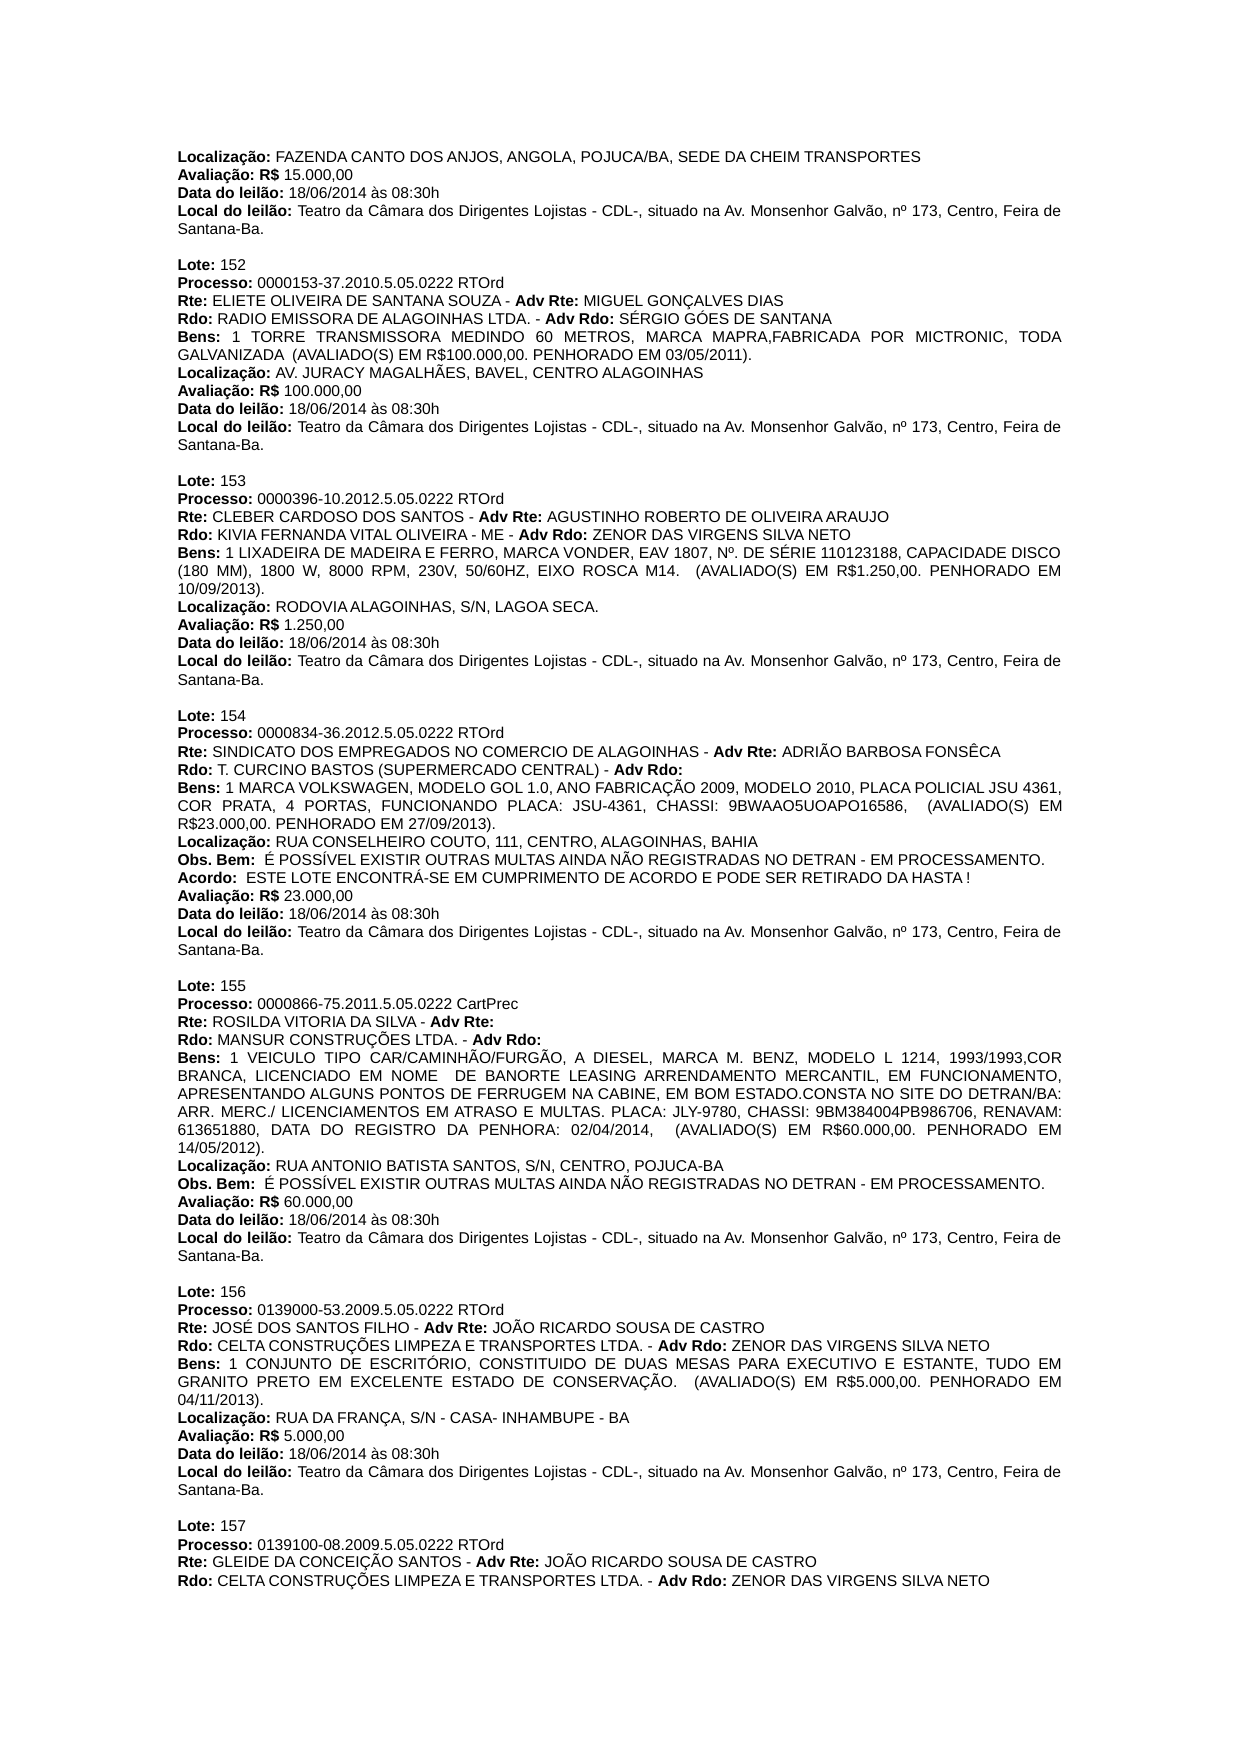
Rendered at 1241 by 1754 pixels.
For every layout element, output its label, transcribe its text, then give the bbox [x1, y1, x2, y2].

text Bens: 1 VEICULO TIPO CAR/CAMINHÃO/FURGÃO, A DIESEL, MARCA M. BENZ, MODELO L 1214, 1993/1993,COR BRANCA, LICENCIADO EM NOME DE BANORTE LEASING ARRENDAMENTO MERCANTIL, EM FUNCIONAMENTO, APRESENTANDO ALGUNS PONTOS DE FERRUGEM NA CABINE, EM BOM ESTADO.CONSTA NO SITE DO DETRAN/BA: ARR. MERC./ LICENCIAMENTOS EM ATRASO E MULTAS. PLACA: JLY-9780, CHASSI: 9BM384004PB986706, RENAVAM: 613651880, DATA DO REGISTRO DA PENHORA: 02/04/2014, (AVALIADO(S) EM R$60.000,00. PENHORADO EM 14/05/2012). [177, 1049, 1063, 1157]
text Localização: RUA DA FRANÇA, S/N - CASA- INHAMBUPE - BA [177, 1409, 1063, 1427]
text Processo: 0000396-10.2012.5.05.0222 RTOrd [177, 490, 1063, 508]
text Local do leilão: Teatro da Câmara dos Dirigentes Lojistas - CDL-, situado na Av. Monsenhor Galvão, nº 173, Centro, Feira de Santana-Ba. [177, 1463, 1063, 1499]
text Rdo: CELTA CONSTRUÇÕES LIMPEZA E TRANSPORTES LTDA. - Adv Rdo: ZENOR DAS VIRGENS SILVA NETO [177, 1337, 1063, 1355]
text Local do leilão: Teatro da Câmara dos Dirigentes Lojistas - CDL-, situado na Av. Monsenhor Galvão, nº 173, Centro, Feira de Santana-Ba. [177, 202, 1063, 238]
text Avaliação: R$ 1.250,00 [177, 616, 1063, 634]
text Localização: RUA CONSELHEIRO COUTO, 111, CENTRO, ALAGOINHAS, BAHIA [177, 832, 1063, 850]
text Rdo: KIVIA FERNANDA VITAL OLIVEIRA - ME - Adv Rdo: ZENOR DAS VIRGENS SILVA NETO [177, 526, 1063, 544]
text Local do leilão: Teatro da Câmara dos Dirigentes Lojistas - CDL-, situado na Av. Monsenhor Galvão, nº 173, Centro, Feira de Santana-Ba. [177, 652, 1063, 688]
text Data do leilão: 18/06/2014 às 08:30h [177, 400, 1063, 418]
text Avaliação: R$ 100.000,00 [177, 382, 1063, 400]
text Rdo: T. CURCINO BASTOS (SUPERMERCADO CENTRAL) - Adv Rdo: [177, 760, 1063, 778]
text Avaliação: R$ 60.000,00 [177, 1193, 1063, 1211]
text Bens: 1 MARCA VOLKSWAGEN, MODELO GOL 1.0, ANO FABRICAÇÃO 2009, MODELO 2010, PLACA POLICIAL JSU 4361, COR PRATA, 4 PORTAS, FUNCIONANDO PLACA: JSU-4361, CHASSI: 9BWAAO5UOAPO16586, (AVALIADO(S) EM R$23.000,00. PENHORADO EM 27/09/2013). [177, 778, 1063, 832]
text Localização: RUA ANTONIO BATISTA SANTOS, S/N, CENTRO, POJUCA-BA [177, 1157, 1063, 1175]
text Avaliação: R$ 5.000,00 [177, 1427, 1063, 1445]
text Lote: 156 [177, 1283, 1063, 1301]
text Lote: 157 [177, 1517, 1063, 1535]
text Processo: 0000866-75.2011.5.05.0222 CartPrec [177, 994, 1063, 1013]
text Bens: 1 LIXADEIRA DE MADEIRA E FERRO, MARCA VONDER, EAV 1807, Nº. DE SÉRIE 110123188, CAPACIDADE DISCO (180 MM), 1800 W, 8000 RPM, 230V, 50/60HZ, EIXO ROSCA M14. (AVALIADO(S) EM R$1.250,00. PENHORADO EM 10/09/2013). [177, 544, 1063, 598]
text Rte: CLEBER CARDOSO DOS SANTOS - Adv Rte: AGUSTINHO ROBERTO DE OLIVEIRA ARAUJO [177, 508, 1063, 526]
text Obs. Bem: É POSSÍVEL EXISTIR OUTRAS MULTAS AINDA NÃO REGISTRADAS NO DETRAN - EM PROCESSAMENTO. [177, 850, 1063, 868]
text Rte: SINDICATO DOS EMPREGADOS NO COMERCIO DE ALAGOINHAS - Adv Rte: ADRIÃO BARBOSA FONSÊCA [177, 742, 1063, 760]
text Processo: 0000153-37.2010.5.05.0222 RTOrd [177, 274, 1063, 292]
text Lote: 155 [177, 977, 1063, 994]
text Rdo: MANSUR CONSTRUÇÕES LTDA. - Adv Rdo: [177, 1031, 1063, 1049]
text Rte: GLEIDE DA CONCEIÇÃO SANTOS - Adv Rte: JOÃO RICARDO SOUSA DE CASTRO [177, 1553, 1063, 1571]
text Rdo: RADIO EMISSORA DE ALAGOINHAS LTDA. - Adv Rdo: SÉRGIO GÓES DE SANTANA [177, 310, 1063, 328]
text Data do leilão: 18/06/2014 às 08:30h [177, 1211, 1063, 1229]
text Local do leilão: Teatro da Câmara dos Dirigentes Lojistas - CDL-, situado na Av. Monsenhor Galvão, nº 173, Centro, Feira de Santana-Ba. [177, 418, 1063, 454]
text Localização: FAZENDA CANTO DOS ANJOS, ANGOLA, POJUCA/BA, SEDE DA CHEIM TRANSPORTES [177, 148, 1063, 166]
text Localização: RODOVIA ALAGOINHAS, S/N, LAGOA SECA. [177, 598, 1063, 616]
text Local do leilão: Teatro da Câmara dos Dirigentes Lojistas - CDL-, situado na Av. Monsenhor Galvão, nº 173, Centro, Feira de Santana-Ba. [177, 922, 1063, 958]
text Bens: 1 CONJUNTO DE ESCRITÓRIO, CONSTITUIDO DE DUAS MESAS PARA EXECUTIVO E ESTANTE, TUDO EM GRANITO PRETO EM EXCELENTE ESTADO DE CONSERVAÇÃO. (AVALIADO(S) EM R$5.000,00. PENHORADO EM 04/11/2013). [177, 1355, 1063, 1409]
text Obs. Bem: É POSSÍVEL EXISTIR OUTRAS MULTAS AINDA NÃO REGISTRADAS NO DETRAN - EM PROCESSAMENTO. [177, 1175, 1063, 1193]
text Data do leilão: 18/06/2014 às 08:30h [177, 634, 1063, 652]
text Rte: ELIETE OLIVEIRA DE SANTANA SOUZA - Adv Rte: MIGUEL GONÇALVES DIAS [177, 292, 1063, 310]
text Data do leilão: 18/06/2014 às 08:30h [177, 184, 1063, 202]
text Data do leilão: 18/06/2014 às 08:30h [177, 1445, 1063, 1463]
text Localização: AV. JURACY MAGALHÃES, BAVEL, CENTRO ALAGOINHAS [177, 364, 1063, 382]
text Lote: 154 [177, 706, 1063, 724]
text Processo: 0139000-53.2009.5.05.0222 RTOrd [177, 1301, 1063, 1319]
text Processo: 0000834-36.2012.5.05.0222 RTOrd [177, 724, 1063, 742]
text Processo: 0139100-08.2009.5.05.0222 RTOrd [177, 1535, 1063, 1553]
text Acordo: ESTE LOTE ENCONTRÁ-SE EM CUMPRIMENTO DE ACORDO E PODE SER RETIRADO DA HASTA ! [177, 868, 1063, 886]
text Rdo: CELTA CONSTRUÇÕES LIMPEZA E TRANSPORTES LTDA. - Adv Rdo: ZENOR DAS VIRGENS SILVA NETO [177, 1571, 1063, 1589]
text Local do leilão: Teatro da Câmara dos Dirigentes Lojistas - CDL-, situado na Av. Monsenhor Galvão, nº 173, Centro, Feira de Santana-Ba. [177, 1229, 1063, 1265]
text Lote: 153 [177, 472, 1063, 490]
text Rte: JOSÉ DOS SANTOS FILHO - Adv Rte: JOÃO RICARDO SOUSA DE CASTRO [177, 1319, 1063, 1337]
text Bens: 1 TORRE TRANSMISSORA MEDINDO 60 METROS, MARCA MAPRA,FABRICADA POR MICTRONIC, TODA GALVANIZADA (AVALIADO(S) EM R$100.000,00. PENHORADO EM 03/05/2011). [177, 328, 1063, 364]
text Lote: 152 [177, 256, 1063, 274]
text Avaliação: R$ 15.000,00 [177, 166, 1063, 184]
text Rte: ROSILDA VITORIA DA SILVA - Adv Rte: [177, 1013, 1063, 1031]
text Data do leilão: 18/06/2014 às 08:30h [177, 904, 1063, 922]
text Avaliação: R$ 23.000,00 [177, 886, 1063, 904]
